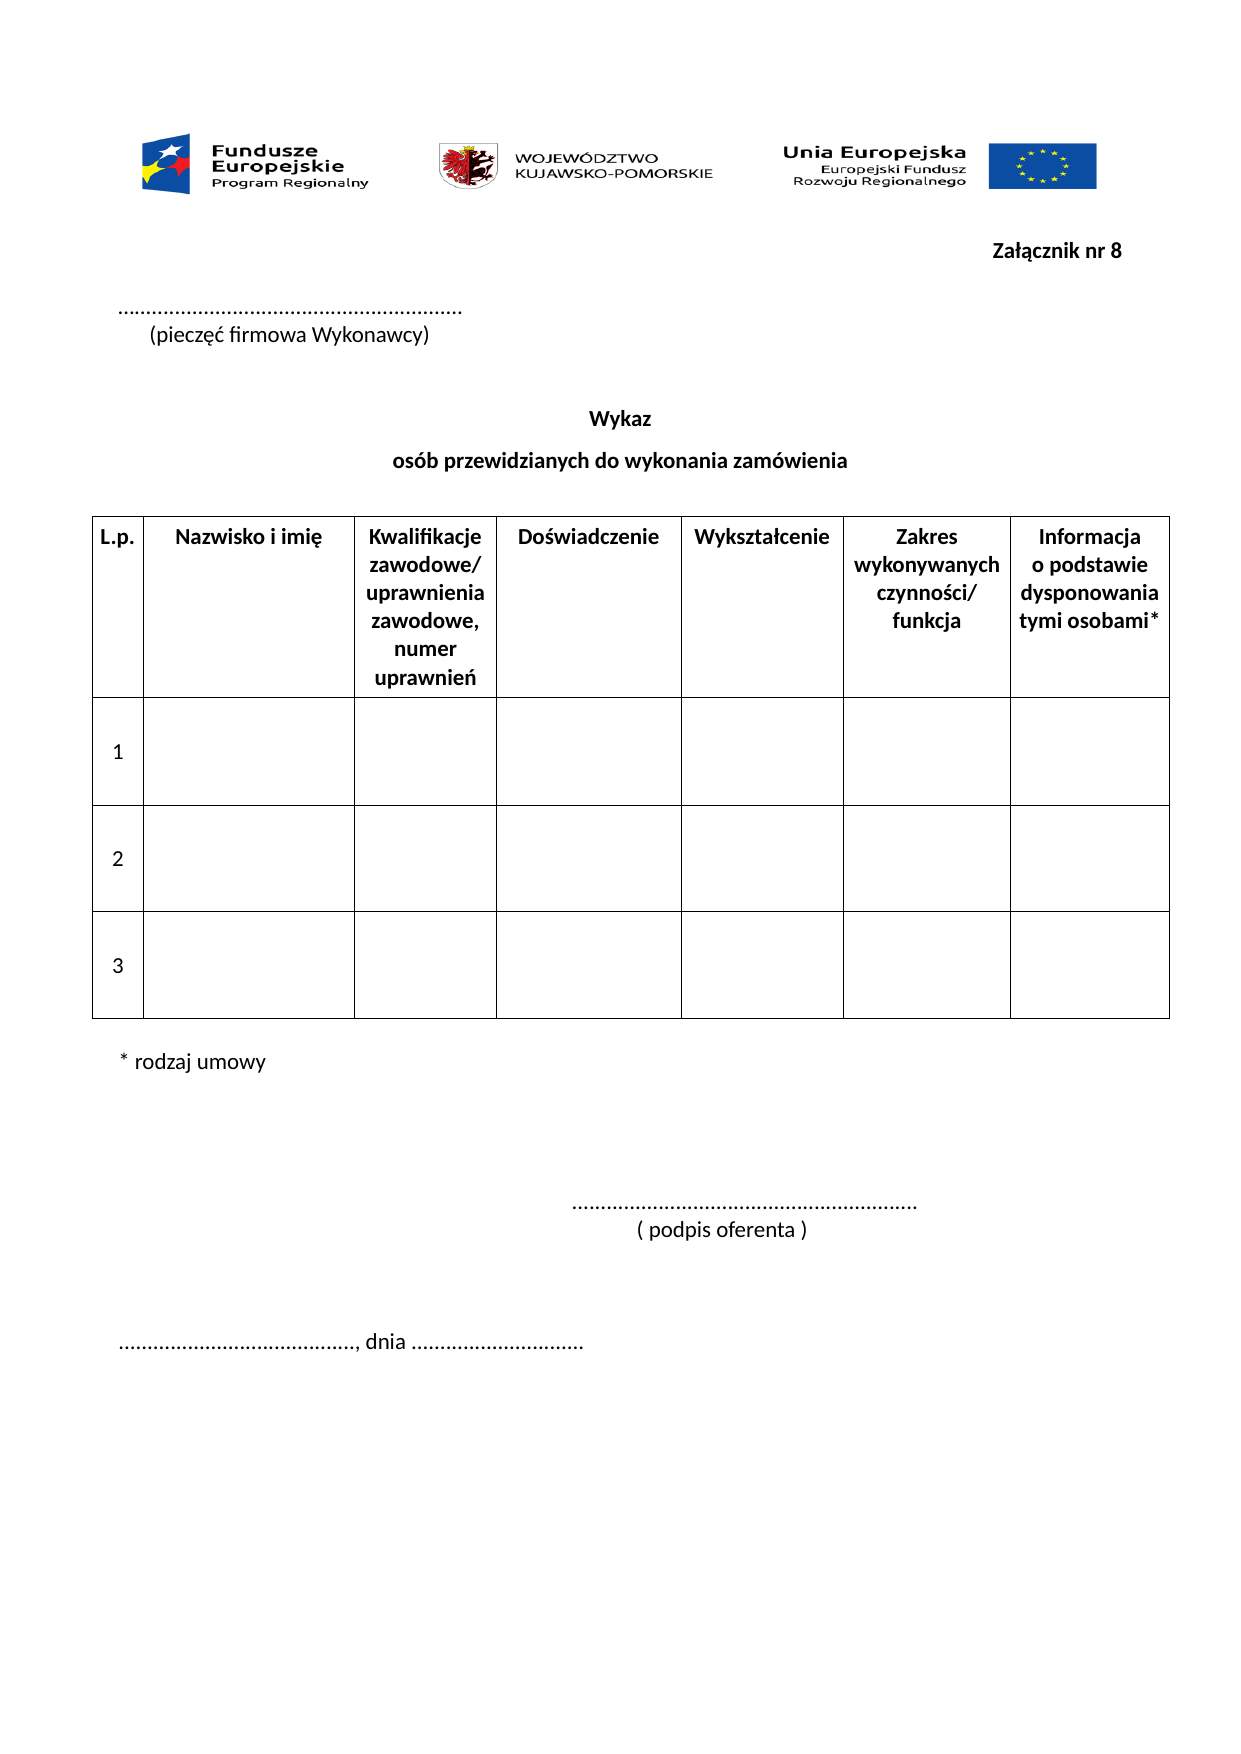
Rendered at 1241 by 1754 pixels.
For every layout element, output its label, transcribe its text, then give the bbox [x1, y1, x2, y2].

text ........................................., dnia .............................. [118, 1327, 1122, 1355]
table_cell [497, 698, 681, 805]
table_cell [355, 698, 496, 805]
text * rodzaj umowy [118, 1047, 1122, 1075]
table_cell 1 [93, 698, 143, 805]
table_cell [1011, 912, 1169, 1018]
table_cell [844, 912, 1010, 1018]
table_header Wykształcenie [682, 517, 843, 696]
table_cell [682, 912, 843, 1018]
table_cell [1011, 806, 1169, 911]
table_cell [844, 698, 1010, 805]
table_cell [144, 912, 354, 1018]
table_cell [497, 806, 681, 911]
table_cell [1011, 698, 1169, 805]
text ( podpis oferenta ) [118, 1215, 1122, 1243]
table_cell [355, 912, 496, 1018]
table_cell [144, 806, 354, 911]
text Załącznik nr 8 [118, 236, 1122, 264]
table_header Doświadczenie [497, 517, 681, 696]
table_cell [144, 698, 354, 805]
text osób przewidzianych do wykonania zamówienia [118, 446, 1122, 474]
text …......................................................... [118, 292, 1122, 320]
text ............................................................ [118, 1187, 1122, 1215]
table_header Zakres wykonywanych czynności/ funkcja [844, 517, 1010, 696]
table_cell [355, 806, 496, 911]
table_cell [844, 806, 1010, 911]
table_cell [682, 806, 843, 911]
table_header Nazwisko i imię [144, 517, 354, 696]
table_cell [497, 912, 681, 1018]
text Wykaz [118, 404, 1122, 432]
table_header Kwalifikacje zawodowe/ uprawnienia zawodowe, numer uprawnień [355, 517, 496, 696]
table_cell 2 [93, 806, 143, 911]
table_cell [682, 698, 843, 805]
table_cell 3 [93, 912, 143, 1018]
text (pieczęć firmowa Wykonawcy) [118, 320, 1122, 348]
table_header L.p. [93, 517, 143, 696]
table_header Informacja o podstawie dysponowania tymi osobami* [1011, 517, 1169, 696]
